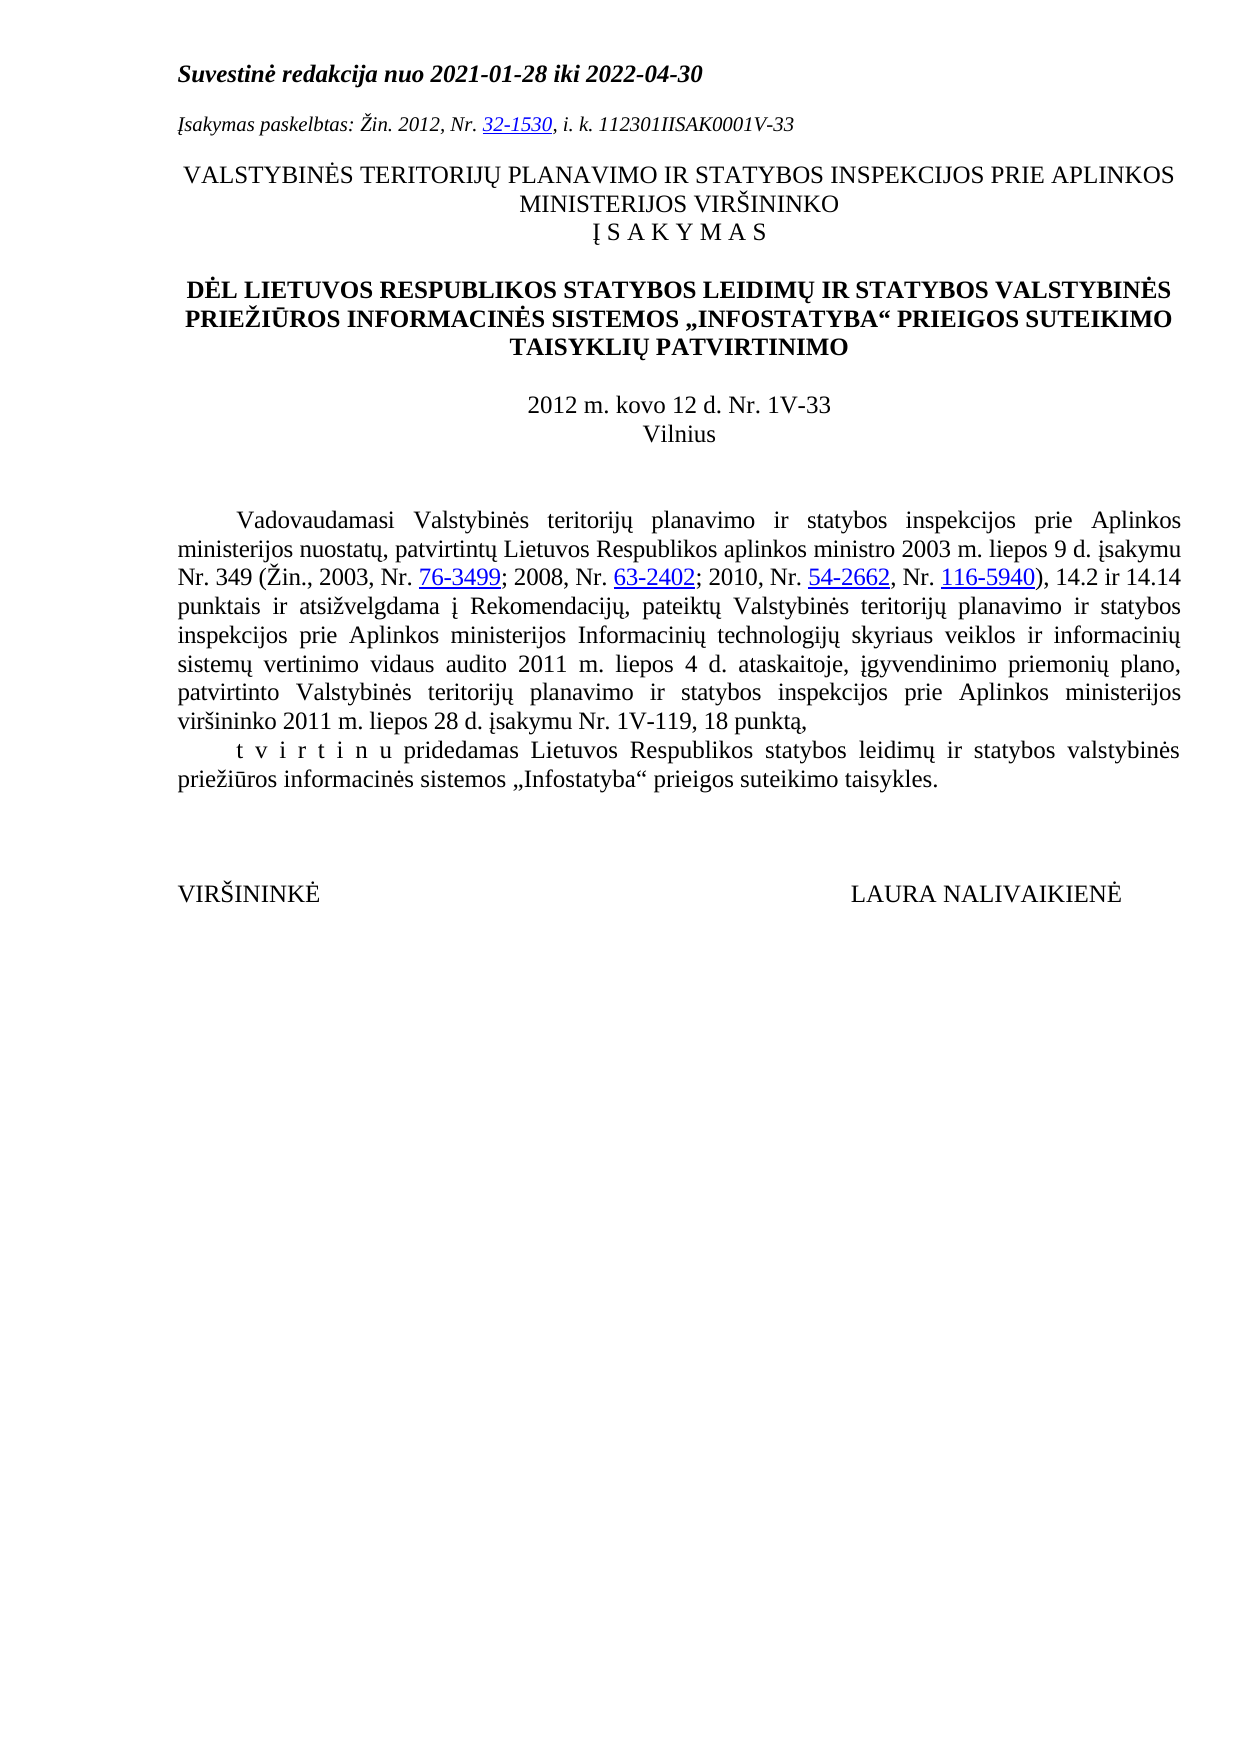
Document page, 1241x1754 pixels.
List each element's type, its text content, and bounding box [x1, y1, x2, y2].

text Vilnius [177, 419, 1181, 447]
text Įsakymas paskelbtas: Žin. 2012, Nr. 32-1530, i. k. 112301IISAK0001V-33 [177, 112, 1181, 136]
text Dėl Lietuvos respublikos statybos leidimų ir statybos valstybinės priežiūros informacinės sistemos „infostatyba“ prieigos suteikimo taisyklių PATVIRTINIMO [177, 275, 1181, 361]
text t v i r t i n u pridedamas Lietuvos Respublikos statybos leidimų ir statybos valstybinės priežiūros informacinės sistemos „Infostatyba“ prieigos suteikimo taisykles. [177, 735, 1181, 792]
text Vadovaudamasi Valstybinės teritorijų planavimo ir statybos inspekcijos prie Aplinkos ministerijos nuostatų, patvirtintų Lietuvos Respublikos aplinkos ministro 2003 m. liepos 9 d. įsakymu Nr. 349 (Žin., 2003, Nr. 76-3499; 2008, Nr. 63-2402; 2010, Nr. 54-2662, Nr. 116-5940), 14.2 ir 14.14 punktais ir atsižvelgdama į Rekomendacijų, pateiktų Valstybinės teritorijų planavimo ir statybos inspekcijos prie Aplinkos ministerijos Informacinių technologijų skyriaus veiklos ir informacinių sistemų vertinimo vidaus audito 2011 m. liepos 4 d. ataskaitoje, įgyvendinimo priemonių plano, patvirtinto Valstybinės teritorijų planavimo ir statybos inspekcijos prie Aplinkos ministerijos viršininko 2011 m. liepos 28 d. įsakymu Nr. 1V-119, 18 punktą, [177, 505, 1181, 735]
text Suvestinė redakcija nuo 2021-01-28 iki 2022-04-30 [177, 59, 1181, 88]
text Į S A K Y M A S [177, 217, 1181, 246]
text valstybinės teritorijų planavimo ir statybos inspekcijos prie aplinkos ministerijos viršininkO [177, 160, 1181, 217]
text Viršininkė Laura Nalivaikienė [177, 879, 1181, 907]
text 2012 m. kovo 12 d. Nr. 1V-33 [177, 390, 1181, 419]
